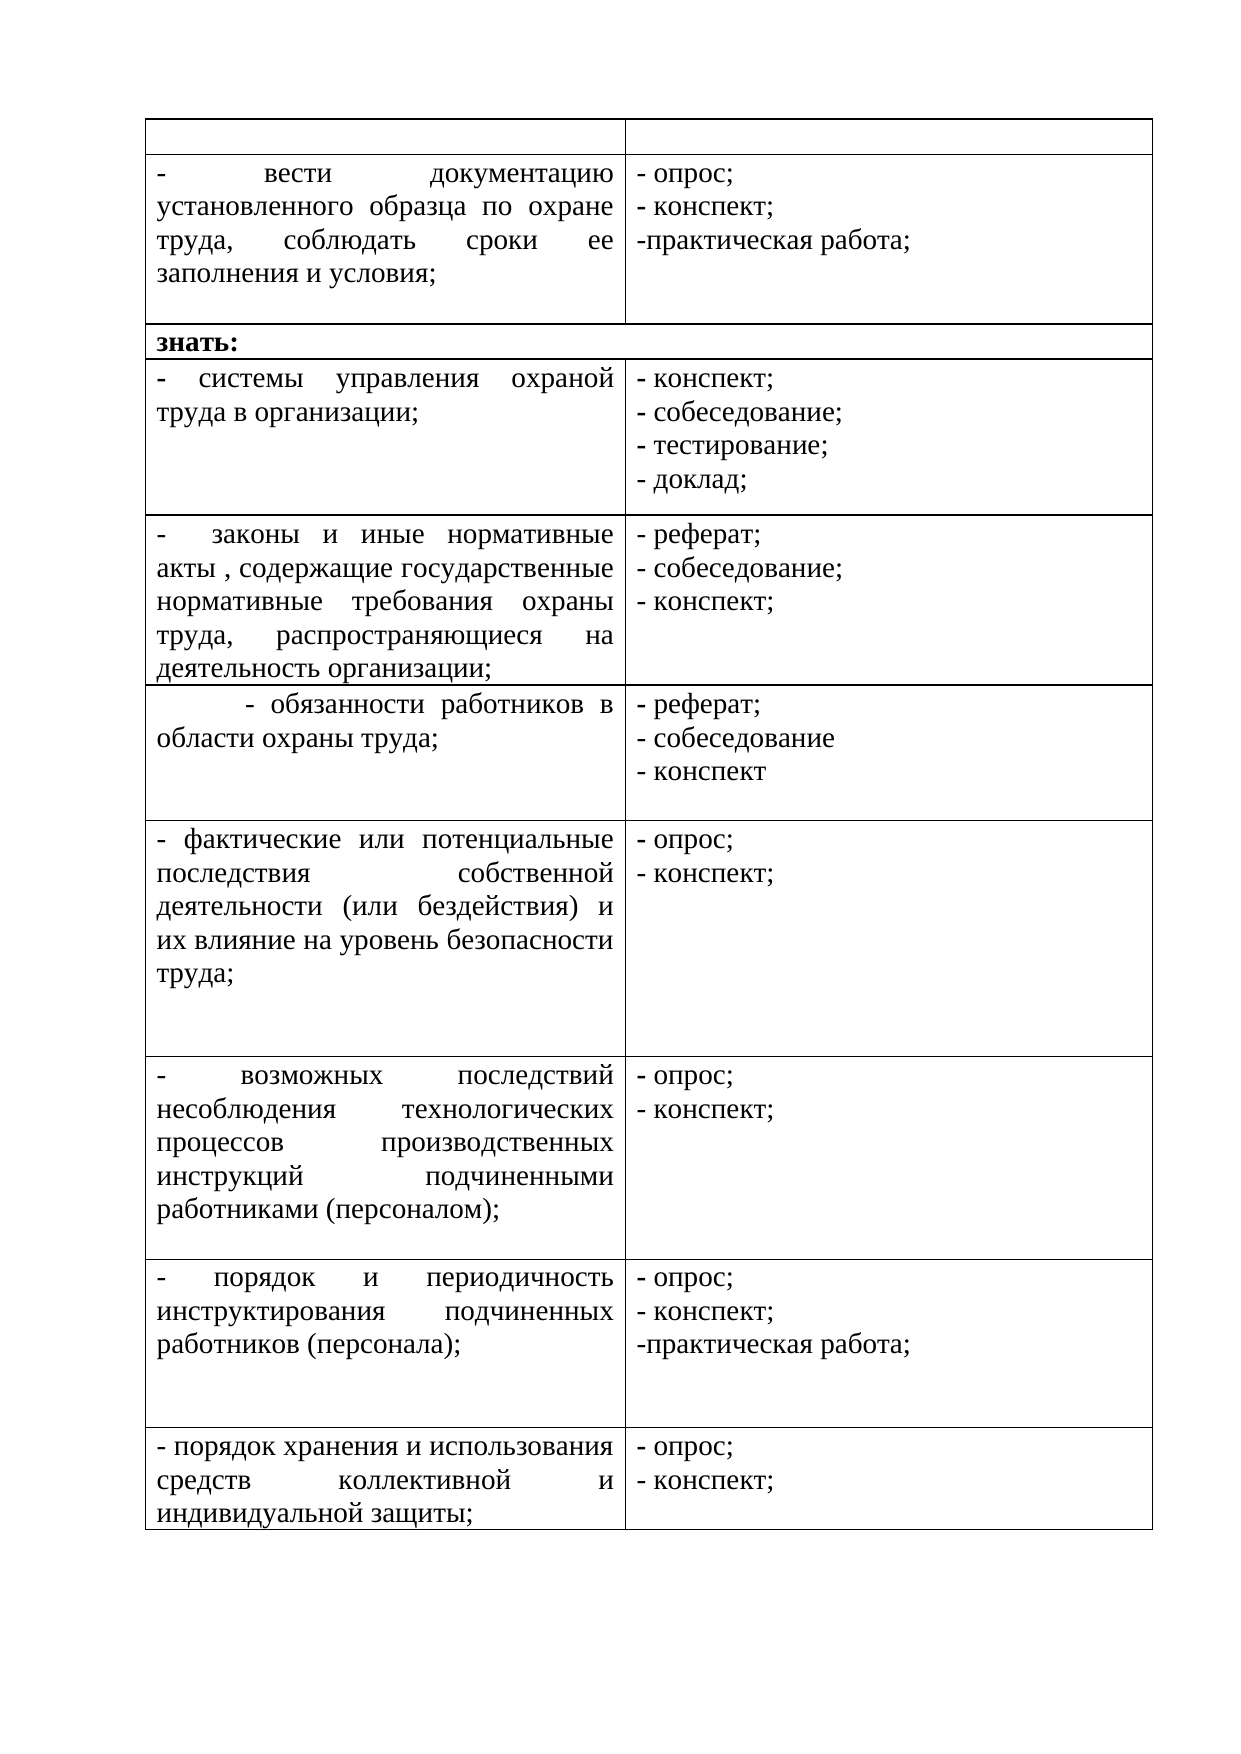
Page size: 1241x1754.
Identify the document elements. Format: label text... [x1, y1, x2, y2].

table_cell - законы и иные нормативные акты , содержащие государственные нормативные требования охраны труда, распространяющиеся на деятельность организации; [146, 516, 625, 684]
table_cell - опрос; - конспект; -практическая работа; [626, 155, 1152, 322]
table_cell - реферат; - собеседование - конспект [626, 686, 1152, 820]
table_cell - порядок и периодичность инструктирования подчиненных работников (персонала); [146, 1260, 625, 1427]
table_cell - фактические или потенциальные последствия собственной деятельности (или бездействия) и их влияние на уровень безопасности труда; [146, 821, 625, 1056]
table_cell - возможных последствий несоблюдения технологических процессов производственных инструкций подчиненными работниками (персоналом); [146, 1057, 625, 1258]
table_cell - опрос; - конспект; [626, 1057, 1152, 1258]
table_cell - реферат; - собеседование; - конспект; [626, 516, 1152, 684]
table_cell - вести документацию установленного образца по охране труда, соблюдать сроки ее заполнения и условия; [146, 155, 625, 322]
table_cell - опрос; - конспект; [626, 821, 1152, 1056]
table_cell [146, 120, 625, 154]
table_cell знать: [146, 325, 1152, 358]
table_cell - порядок хранения и использования средств коллективной и индивидуальной защиты; [146, 1428, 625, 1529]
table_cell [626, 120, 1152, 154]
table_cell - опрос; - конспект; [626, 1428, 1152, 1529]
table_cell - обязанности работников в области охраны труда; [146, 686, 625, 820]
table_cell - системы управления охраной труда в организации; [146, 360, 625, 514]
table_cell - конспект; - собеседование; - тестирование; - доклад; [626, 360, 1152, 514]
table_cell - опрос; - конспект; -практическая работа; [626, 1260, 1152, 1427]
